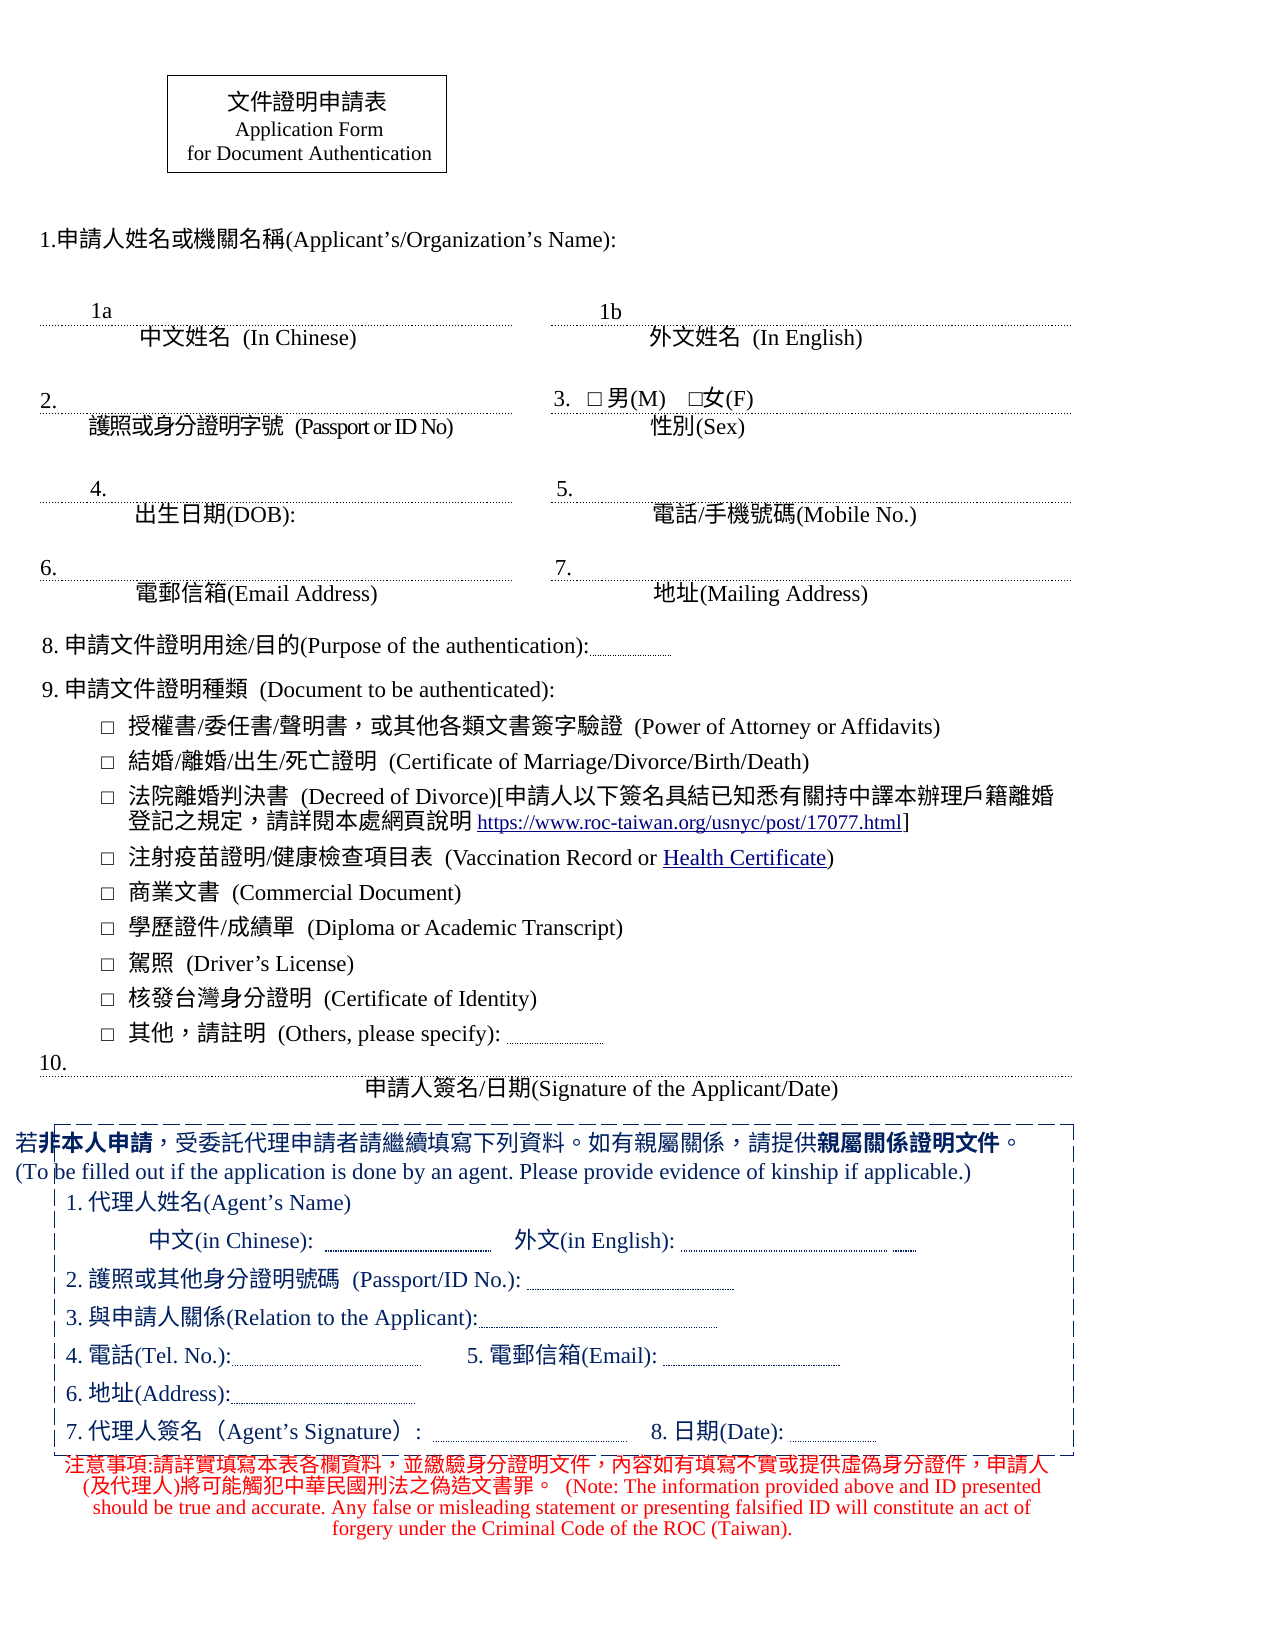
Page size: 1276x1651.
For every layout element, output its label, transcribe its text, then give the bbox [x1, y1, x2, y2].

table_cell 外文姓名 (In English) [551, 325, 1073, 351]
table_cell 注意事項:請詳實填寫本表各欄資料，並繳驗身分證明文件，內容如有填寫不實或提供虛偽身分證件，申請人(及代理人)將可能觸犯中華民國刑法之偽造文書罪。 (Note: The information provided above and ID presented should be true and accurate. Any false or misleading statement or presenting falsified ID will constitute an act of forgery under the Criminal Code of the ROC (Taiwan). [54, 1455, 1073, 1557]
table_cell [512, 528, 551, 580]
table_cell [512, 502, 551, 528]
table_cell [512, 259, 551, 502]
table_cell 性別(Sex) [551, 413, 1073, 439]
table_cell [512, 580, 551, 606]
table_cell [40, 1124, 54, 1455]
table_cell 護照或身分證明字號 (Passport or ID No) [40, 413, 512, 439]
table_cell 中文姓名 (In Chinese) [40, 325, 512, 351]
table_cell 申請人簽名/日期(Signature of the Applicant/Date) [40, 1076, 1073, 1124]
table_cell 3. □ 男(M) □女(F) [551, 351, 1073, 413]
table_cell 若非本人申請，受委託代理申請者請繼續填寫下列資料。如有親屬關係，請提供親屬關係證明文件。 (To be filled out if the application is done by an agent. Please provide evidence of kinship if applicable.) 1. 代理人姓名(Agent’s Name) 中文(in Chinese): 外文(in English): . 2. 護照或其他身分證明號碼 (Passport/ID No.): . 3. 與申請人關係(Relation to the Applicant): . 4. 電話(Tel. No.): 5. 電郵信箱(Email): . 6. 地址(Address): . 7. 代理人簽名（Agent’s Signature）: 8. 日期(Date): . [54, 1124, 1073, 1455]
table_cell 6. [40, 528, 512, 580]
table_cell 5. [551, 439, 1073, 502]
table_cell 4. [40, 439, 512, 502]
table_cell [40, 1455, 54, 1557]
table_cell 電郵信箱(Email Address) [40, 580, 512, 606]
table_cell 地址(Mailing Address) [551, 580, 1073, 606]
table_cell 1a [40, 259, 512, 324]
table_cell 8. 申請文件證明用途/目的(Purpose of the authentication): . 9. 申請文件證明種類 (Document to be authenticated): 授權書/委任書/聲明書，或其他各類文書簽字驗證 (Power of Attorney or Affidavits) 結婚/離婚/出生/死亡證明 (Certificate of Marriage/Divorce/Birth/Death) 法院離婚判決書 (Decreed of Divorce)[申請人以下簽名具結已知悉有關持中譯本辦理戶籍離婚登記之規定，請詳閱本處網頁說明https://www.roc-taiwan.org/usnyc/post/17077.html] 注射疫苗證明/健康檢查項目表 (Vaccination Record or Health Certificate) 商業文書 (Commercial Document) 學歷證件/成績單 (Diploma or Academic Transcript) 駕照 (Driver’s License) 核發台灣身分證明 (Certificate of Identity) 其他，請註明 (Others, please specify): . [40, 606, 1073, 1047]
table_cell 電話/手機號碼(Mobile No.) [551, 502, 1073, 528]
table_cell 10. [40, 1047, 1073, 1076]
table_cell 1b [551, 259, 1073, 324]
table_cell 出生日期(DOB): [40, 502, 512, 528]
table_cell 7. [551, 528, 1073, 580]
table_cell 2. [40, 351, 512, 413]
table_header 1.申請人姓名或機關名稱(Applicant’s/Organization’s Name): [40, 196, 1073, 258]
